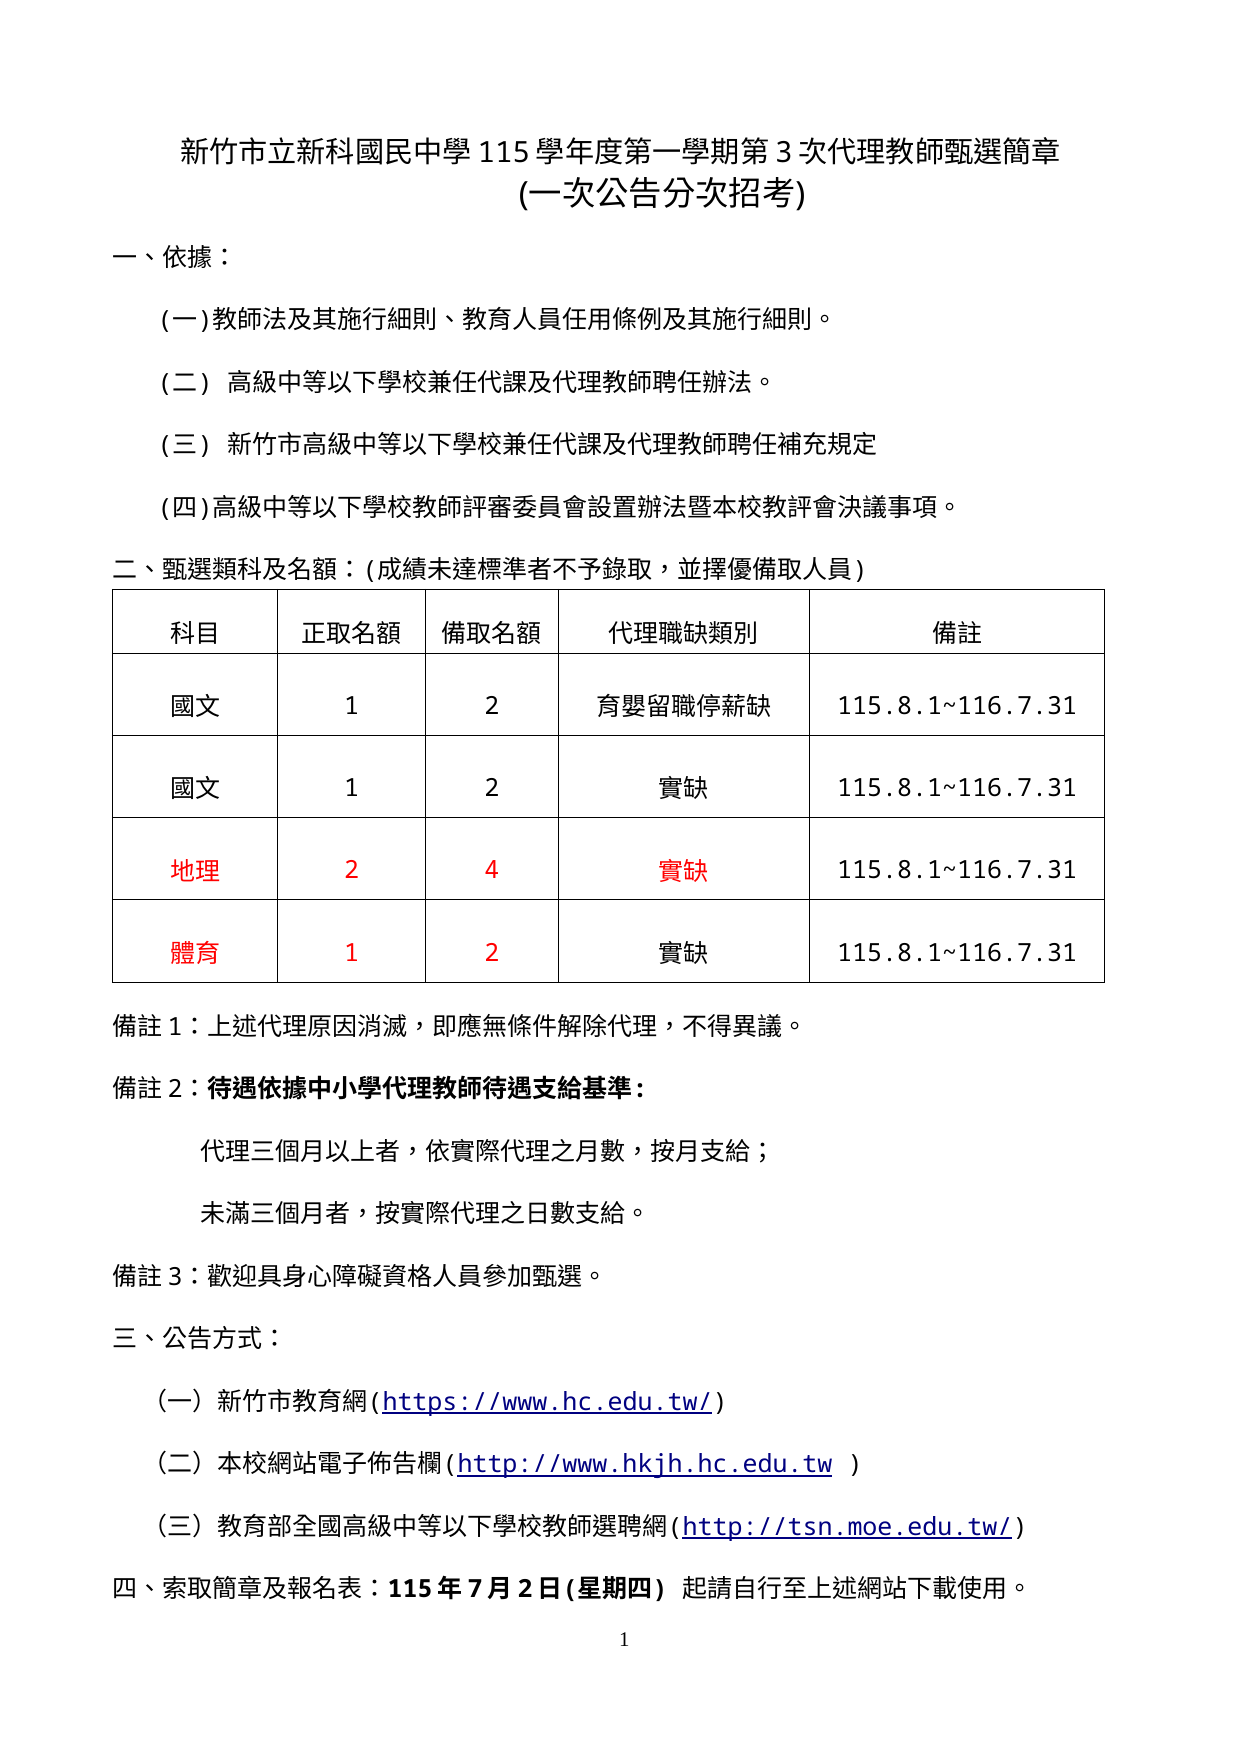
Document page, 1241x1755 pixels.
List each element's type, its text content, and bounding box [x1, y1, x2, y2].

text 新竹市立新科國民中學115學年度第一學期第3次代理教師甄選簡章 [112, 108, 1128, 170]
table_cell 1 [278, 900, 425, 982]
text 備註2：待遇依據中小學代理教師待遇支給基準: [112, 1045, 1128, 1108]
text （三）教育部全國高級中等以下學校教師選聘網(http://tsn.moe.edu.tw/) [112, 1483, 1128, 1545]
table_cell 115.8.1~116.7.31 [810, 736, 1104, 817]
table_cell 2 [426, 736, 558, 817]
table_cell 國文 [113, 654, 277, 735]
text 三、公告方式： [112, 1295, 1128, 1358]
table_header 代理職缺類別 [559, 590, 809, 652]
table_cell 實缺 [559, 818, 809, 899]
text 備註1：上述代理原因消滅，即應無條件解除代理，不得異議。 [112, 983, 1128, 1045]
text 二、甄選類科及名額：(成績未達標準者不予錄取，並擇優備取人員) [112, 526, 1128, 589]
table_cell 2 [278, 818, 425, 899]
table_cell 1 [278, 736, 425, 817]
table_cell 地理 [113, 818, 277, 899]
table_header 科目 [113, 590, 277, 652]
table_header 備取名額 [426, 590, 558, 652]
table_cell 國文 [113, 736, 277, 817]
table_cell 4 [426, 818, 558, 899]
table_cell 體育 [113, 900, 277, 982]
table_header 備註 [810, 590, 1104, 652]
text (二) 高級中等以下學校兼任代課及代理教師聘任辦法。 [112, 339, 1128, 401]
text (四)高級中等以下學校教師評審委員會設置辦法暨本校教評會決議事項。 [112, 464, 1128, 526]
text 一、依據： [112, 214, 1128, 276]
text 備註3：歡迎具身心障礙資格人員參加甄選。 [112, 1233, 1128, 1295]
text 代理三個月以上者，依實際代理之月數，按月支給； [200, 1108, 1128, 1170]
table_cell 2 [426, 900, 558, 982]
text 四、索取簡章及報名表：115年7月2日(星期四) 起請自行至上述網站下載使用。 [112, 1545, 1128, 1608]
table_cell 115.8.1~116.7.31 [810, 900, 1104, 982]
table_header 正取名額 [278, 590, 425, 652]
table_cell 育嬰留職停薪缺 [559, 654, 809, 735]
table_cell 115.8.1~116.7.31 [810, 654, 1104, 735]
table_cell 實缺 [559, 736, 809, 817]
table_cell 115.8.1~116.7.31 [810, 818, 1104, 899]
table_cell 2 [426, 654, 558, 735]
table_cell 1 [278, 654, 425, 735]
text （二）本校網站電子佈告欄(http://www.hkjh.hc.edu.tw ) [112, 1420, 1128, 1483]
text (一)教師法及其施行細則、教育人員任用條例及其施行細則。 [112, 276, 1128, 339]
text 未滿三個月者，按實際代理之日數支給。 [200, 1170, 1128, 1233]
table_cell 實缺 [559, 900, 809, 982]
text (一次公告分次招考) [137, 170, 1167, 214]
text (三) 新竹市高級中等以下學校兼任代課及代理教師聘任補充規定 [112, 401, 1128, 464]
text （一）新竹市教育網(https://www.hc.edu.tw/) [112, 1358, 1128, 1420]
